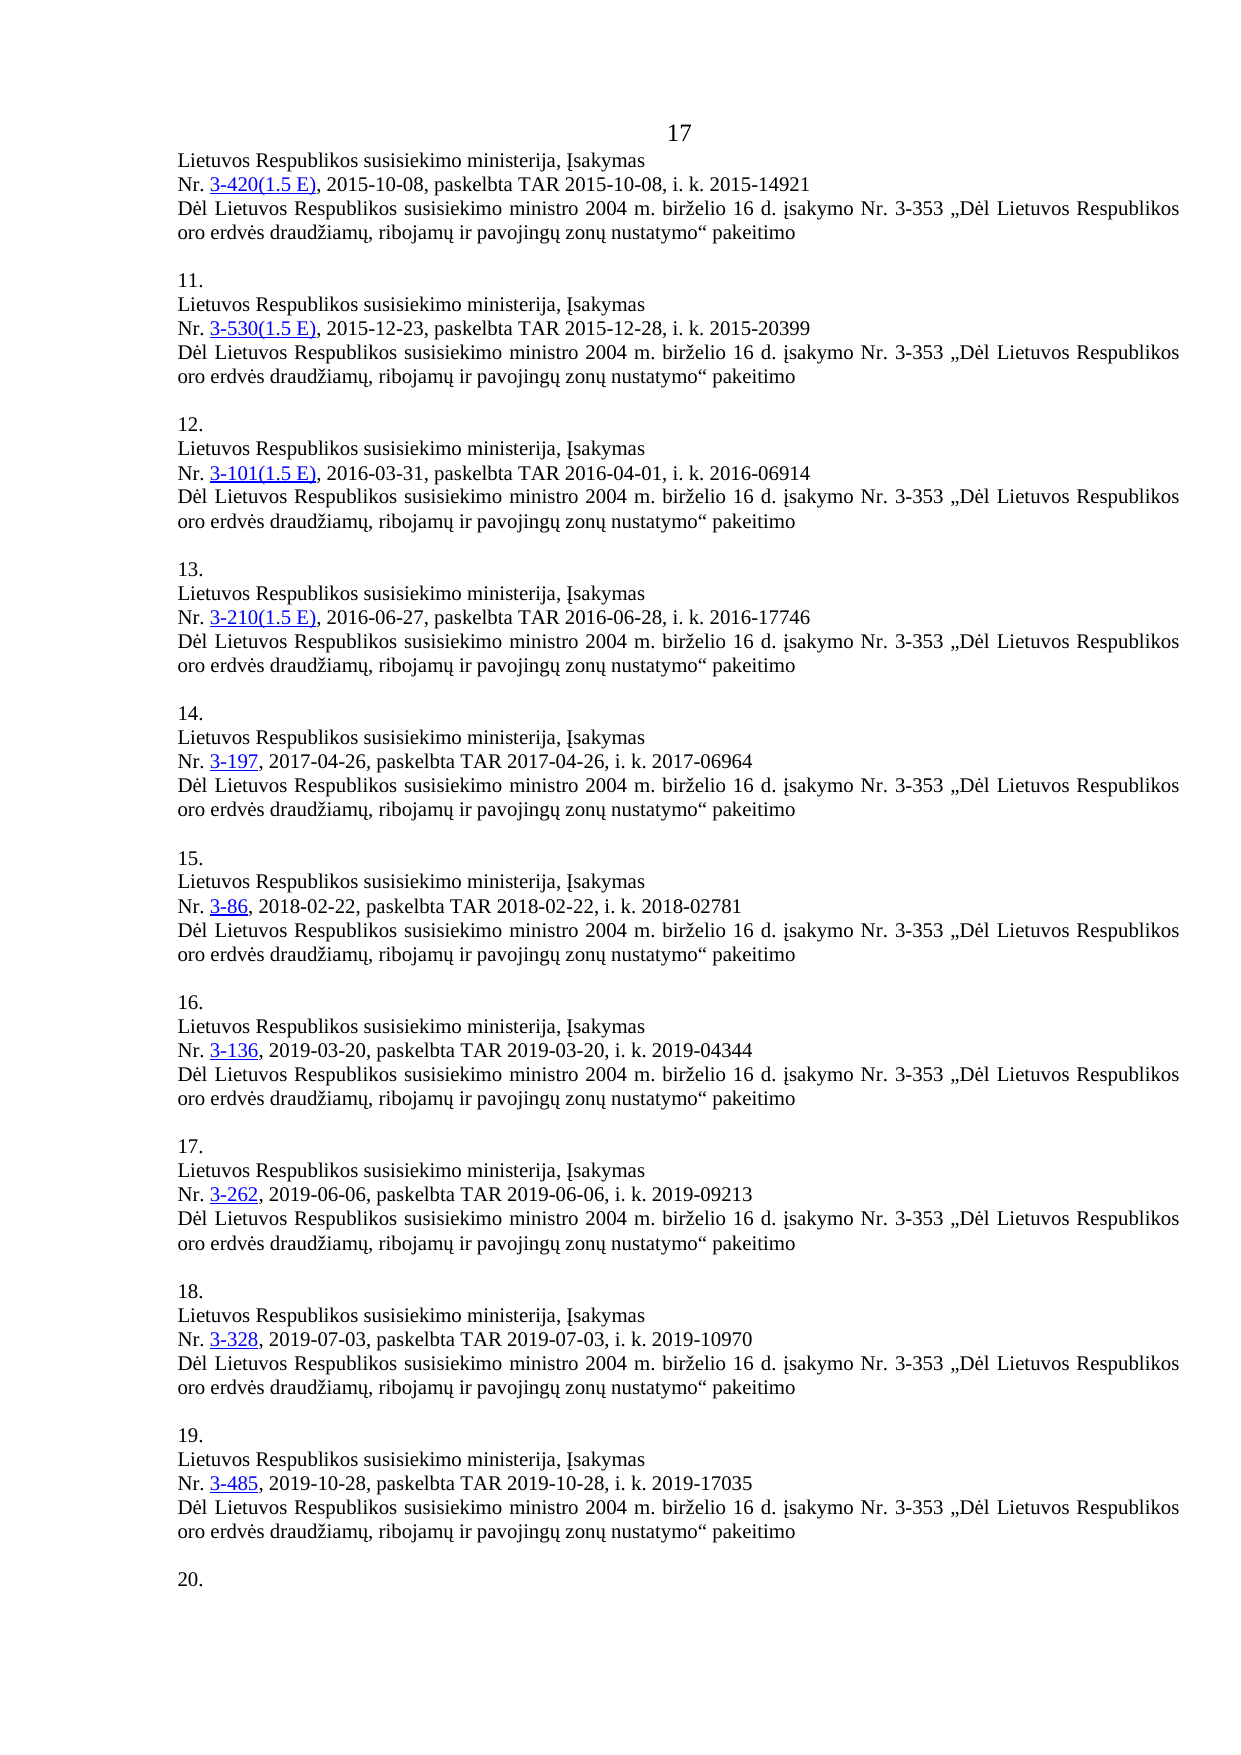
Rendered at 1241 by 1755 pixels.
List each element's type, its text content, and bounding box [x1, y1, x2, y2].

text Nr. 3-328, 2019-07-03, paskelbta TAR 2019-07-03, i. k. 2019-10970 [177, 1327, 1181, 1351]
text Nr. 3-210(1.5 E), 2016-06-27, paskelbta TAR 2016-06-28, i. k. 2016-17746 [177, 605, 1181, 629]
text 17. [177, 1134, 1181, 1158]
text Lietuvos Respublikos susisiekimo ministerija, Įsakymas [177, 1158, 1181, 1182]
text Dėl Lietuvos Respublikos susisiekimo ministro 2004 m. birželio 16 d. įsakymo Nr. 3-353 „Dėl Lietuvos Respublikos oro erdvės draudžiamų, ribojamų ir pavojingų zonų nustatymo“ pakeitimo [177, 1062, 1181, 1110]
text Lietuvos Respublikos susisiekimo ministerija, Įsakymas [177, 1447, 1181, 1471]
text Nr. 3-530(1.5 E), 2015-12-23, paskelbta TAR 2015-12-28, i. k. 2015-20399 [177, 316, 1181, 340]
text 15. [177, 845, 1181, 869]
text Lietuvos Respublikos susisiekimo ministerija, Įsakymas [177, 1303, 1181, 1327]
text Nr. 3-86, 2018-02-22, paskelbta TAR 2018-02-22, i. k. 2018-02781 [177, 893, 1181, 918]
text Dėl Lietuvos Respublikos susisiekimo ministro 2004 m. birželio 16 d. įsakymo Nr. 3-353 „Dėl Lietuvos Respublikos oro erdvės draudžiamų, ribojamų ir pavojingų zonų nustatymo“ pakeitimo [177, 1351, 1181, 1399]
text Lietuvos Respublikos susisiekimo ministerija, Įsakymas [177, 292, 1181, 316]
text Lietuvos Respublikos susisiekimo ministerija, Įsakymas [177, 725, 1181, 749]
text Nr. 3-101(1.5 E), 2016-03-31, paskelbta TAR 2016-04-01, i. k. 2016-06914 [177, 460, 1181, 484]
text Lietuvos Respublikos susisiekimo ministerija, Įsakymas [177, 436, 1181, 460]
text Lietuvos Respublikos susisiekimo ministerija, Įsakymas [177, 869, 1181, 893]
text 14. [177, 701, 1181, 725]
text Dėl Lietuvos Respublikos susisiekimo ministro 2004 m. birželio 16 d. įsakymo Nr. 3-353 „Dėl Lietuvos Respublikos oro erdvės draudžiamų, ribojamų ir pavojingų zonų nustatymo“ pakeitimo [177, 1495, 1181, 1543]
text 18. [177, 1278, 1181, 1303]
text Nr. 3-197, 2017-04-26, paskelbta TAR 2017-04-26, i. k. 2017-06964 [177, 749, 1181, 773]
text 16. [177, 990, 1181, 1014]
text Nr. 3-485, 2019-10-28, paskelbta TAR 2019-10-28, i. k. 2019-17035 [177, 1471, 1181, 1495]
text Dėl Lietuvos Respublikos susisiekimo ministro 2004 m. birželio 16 d. įsakymo Nr. 3-353 „Dėl Lietuvos Respublikos oro erdvės draudžiamų, ribojamų ir pavojingų zonų nustatymo“ pakeitimo [177, 918, 1181, 966]
text Dėl Lietuvos Respublikos susisiekimo ministro 2004 m. birželio 16 d. įsakymo Nr. 3-353 „Dėl Lietuvos Respublikos oro erdvės draudžiamų, ribojamų ir pavojingų zonų nustatymo“ pakeitimo [177, 340, 1181, 388]
text Lietuvos Respublikos susisiekimo ministerija, Įsakymas [177, 581, 1181, 605]
text Dėl Lietuvos Respublikos susisiekimo ministro 2004 m. birželio 16 d. įsakymo Nr. 3-353 „Dėl Lietuvos Respublikos oro erdvės draudžiamų, ribojamų ir pavojingų zonų nustatymo“ pakeitimo [177, 484, 1181, 533]
text 19. [177, 1423, 1181, 1447]
text 12. [177, 412, 1181, 436]
text Nr. 3-262, 2019-06-06, paskelbta TAR 2019-06-06, i. k. 2019-09213 [177, 1182, 1181, 1206]
text Dėl Lietuvos Respublikos susisiekimo ministro 2004 m. birželio 16 d. įsakymo Nr. 3-353 „Dėl Lietuvos Respublikos oro erdvės draudžiamų, ribojamų ir pavojingų zonų nustatymo“ pakeitimo [177, 629, 1181, 677]
text 13. [177, 557, 1181, 581]
text Lietuvos Respublikos susisiekimo ministerija, Įsakymas [177, 1014, 1181, 1038]
text Dėl Lietuvos Respublikos susisiekimo ministro 2004 m. birželio 16 d. įsakymo Nr. 3-353 „Dėl Lietuvos Respublikos oro erdvės draudžiamų, ribojamų ir pavojingų zonų nustatymo“ pakeitimo [177, 196, 1181, 244]
text Nr. 3-420(1.5 E), 2015-10-08, paskelbta TAR 2015-10-08, i. k. 2015-14921 [177, 172, 1181, 196]
text Dėl Lietuvos Respublikos susisiekimo ministro 2004 m. birželio 16 d. įsakymo Nr. 3-353 „Dėl Lietuvos Respublikos oro erdvės draudžiamų, ribojamų ir pavojingų zonų nustatymo“ pakeitimo [177, 1206, 1181, 1254]
text Nr. 3-136, 2019-03-20, paskelbta TAR 2019-03-20, i. k. 2019-04344 [177, 1038, 1181, 1062]
text 20. [177, 1567, 1181, 1591]
text Lietuvos Respublikos susisiekimo ministerija, Įsakymas [177, 148, 1181, 172]
text Dėl Lietuvos Respublikos susisiekimo ministro 2004 m. birželio 16 d. įsakymo Nr. 3-353 „Dėl Lietuvos Respublikos oro erdvės draudžiamų, ribojamų ir pavojingų zonų nustatymo“ pakeitimo [177, 773, 1181, 821]
text 11. [177, 268, 1181, 292]
